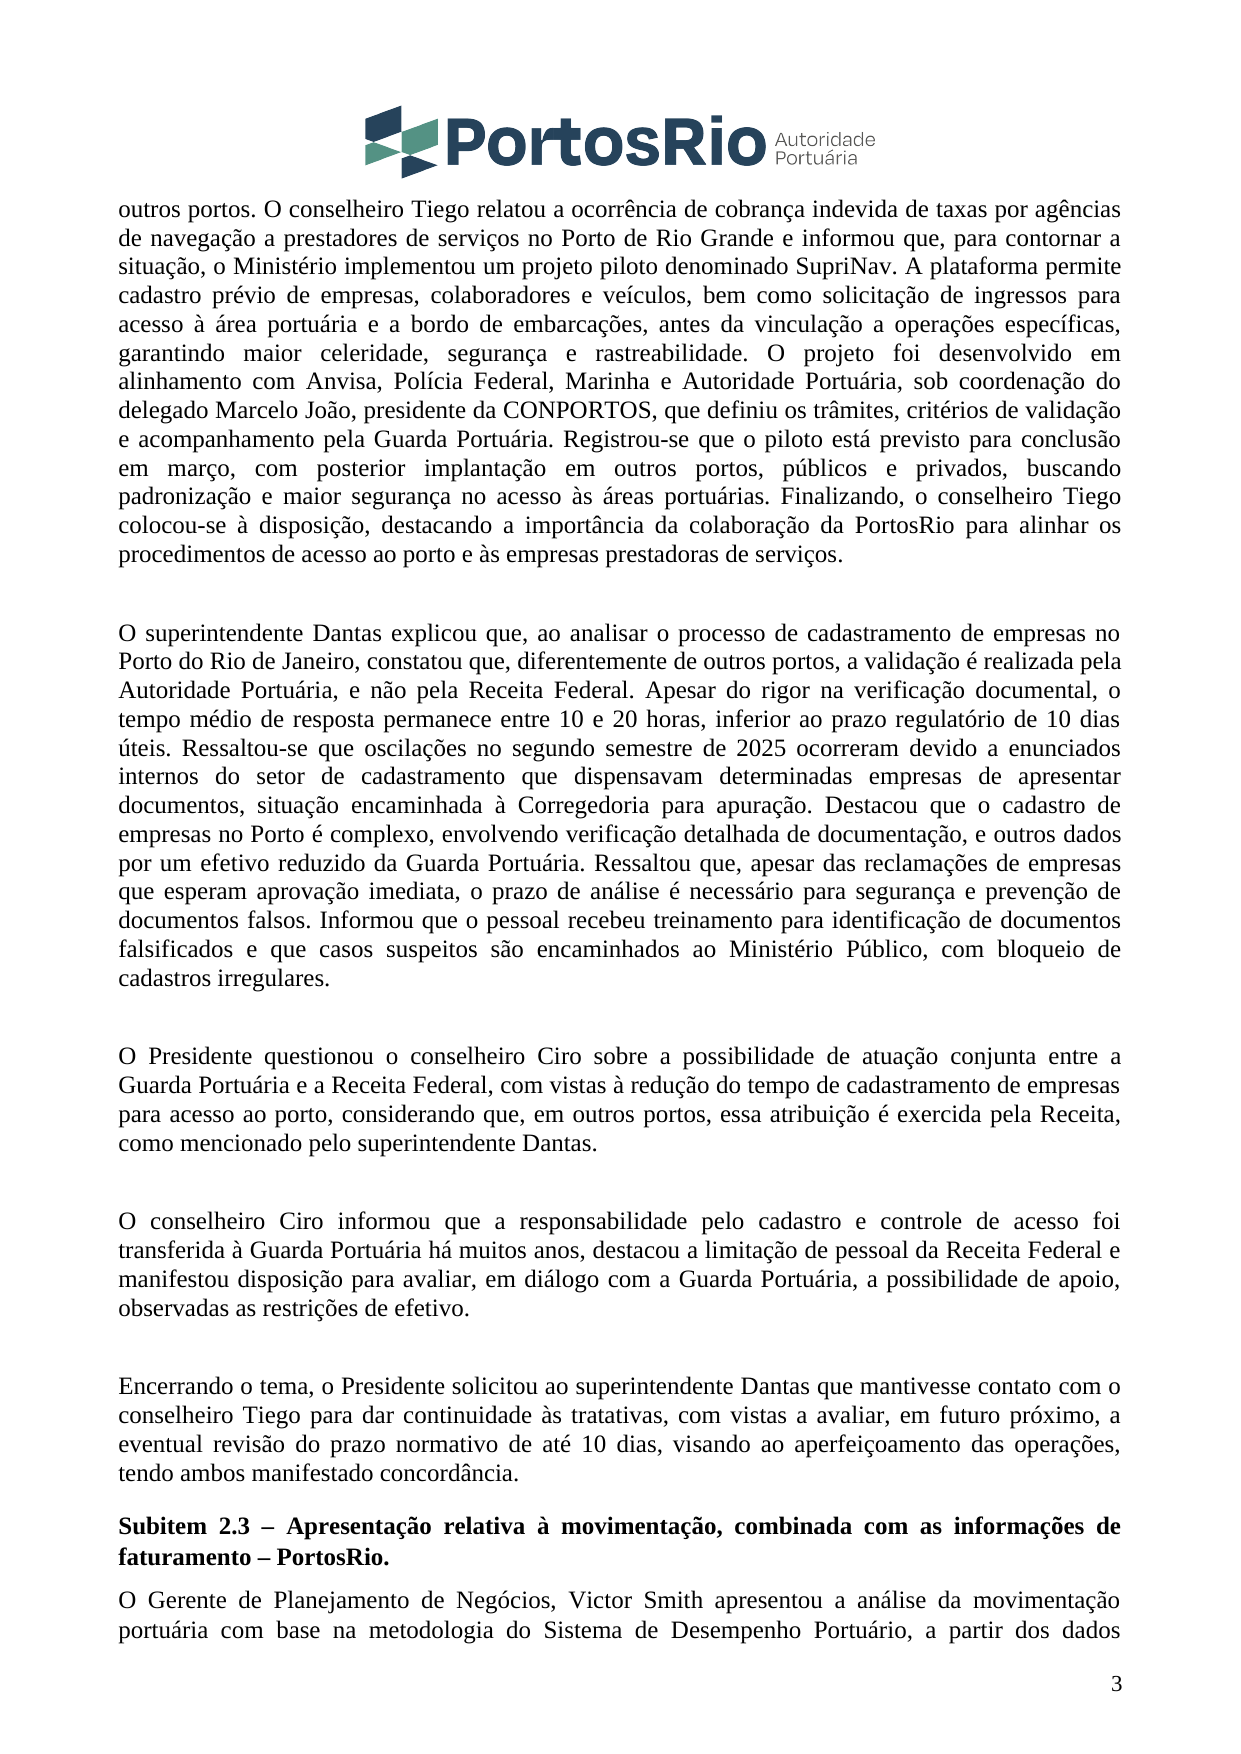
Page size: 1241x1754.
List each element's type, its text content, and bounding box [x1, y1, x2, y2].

text Subitem 2.3 – Apresentação relativa à movimentação, combinada com as informações de faturamento – PortosRio. [118, 1511, 1122, 1571]
text Encerrando o tema, o Presidente solicitou ao superintendente Dantas que mantivesse contato com o conselheiro Tiego para dar continuidade às tratativas, com vistas a avaliar, em futuro próximo, a eventual revisão do prazo normativo de até 10 dias, visando ao aperfeiçoamento das operações, tendo ambos manifestado concordância. [118, 1371, 1122, 1486]
text O Presidente questionou o conselheiro Ciro sobre a possibilidade de atuação conjunta entre a Guarda Portuária e a Receita Federal, com vistas à redução do tempo de cadastramento de empresas para acesso ao porto, considerando que, em outros portos, essa atribuição é exercida pela Receita, como mencionado pelo superintendente Dantas. [118, 1041, 1122, 1156]
text outros portos. O conselheiro Tiego relatou a ocorrência de cobrança indevida de taxas por agências de navegação a prestadores de serviços no Porto de Rio Grande e informou que, para contornar a situação, o Ministério implementou um projeto piloto denominado SupriNav. A plataforma permite cadastro prévio de empresas, colaboradores e veículos, bem como solicitação de ingressos para acesso à área portuária e a bordo de embarcações, antes da vinculação a operações específicas, garantindo maior celeridade, segurança e rastreabilidade. O projeto foi desenvolvido em alinhamento com Anvisa, Polícia Federal, Marinha e Autoridade Portuária, sob coordenação do delegado Marcelo João, presidente da CONPORTOS, que definiu os trâmites, critérios de validação e acompanhamento pela Guarda Portuária. Registrou-se que o piloto está previsto para conclusão em março, com posterior implantação em outros portos, públicos e privados, buscando padronização e maior segurança no acesso às áreas portuárias. Finalizando, o conselheiro Tiego colocou-se à disposição, destacando a importância da colaboração da PortosRio para alinhar os procedimentos de acesso ao porto e às empresas prestadoras de serviços. [118, 194, 1122, 568]
text O superintendente Dantas explicou que, ao analisar o processo de cadastramento de empresas no Porto do Rio de Janeiro, constatou que, diferentemente de outros portos, a validação é realizada pela Autoridade Portuária, e não pela Receita Federal. Apesar do rigor na verificação documental, o tempo médio de resposta permanece entre 10 e 20 horas, inferior ao prazo regulatório de 10 dias úteis. Ressaltou-se que oscilações no segundo semestre de 2025 ocorreram devido a enunciados internos do setor de cadastramento que dispensavam determinadas empresas de apresentar documentos, situação encaminhada à Corregedoria para apuração. Destacou que o cadastro de empresas no Porto é complexo, envolvendo verificação detalhada de documentação, e outros dados por um efetivo reduzido da Guarda Portuária. Ressaltou que, apesar das reclamações de empresas que esperam aprovação imediata, o prazo de análise é necessário para segurança e prevenção de documentos falsos. Informou que o pessoal recebeu treinamento para identificação de documentos falsificados e que casos suspeitos são encaminhados ao Ministério Público, com bloqueio de cadastros irregulares. [118, 618, 1122, 991]
text O Gerente de Planejamento de Negócios, Victor Smith apresentou a análise da movimentação portuária com base na metodologia do Sistema de Desempenho Portuário, a partir dos dados [118, 1585, 1122, 1644]
text O conselheiro Ciro informou que a responsabilidade pelo cadastro e controle de acesso foi transferida à Guarda Portuária há muitos anos, destacou a limitação de pessoal da Receita Federal e manifestou disposição para avaliar, em diálogo com a Guarda Portuária, a possibilidade de apoio, observadas as restrições de efetivo. [118, 1206, 1122, 1321]
